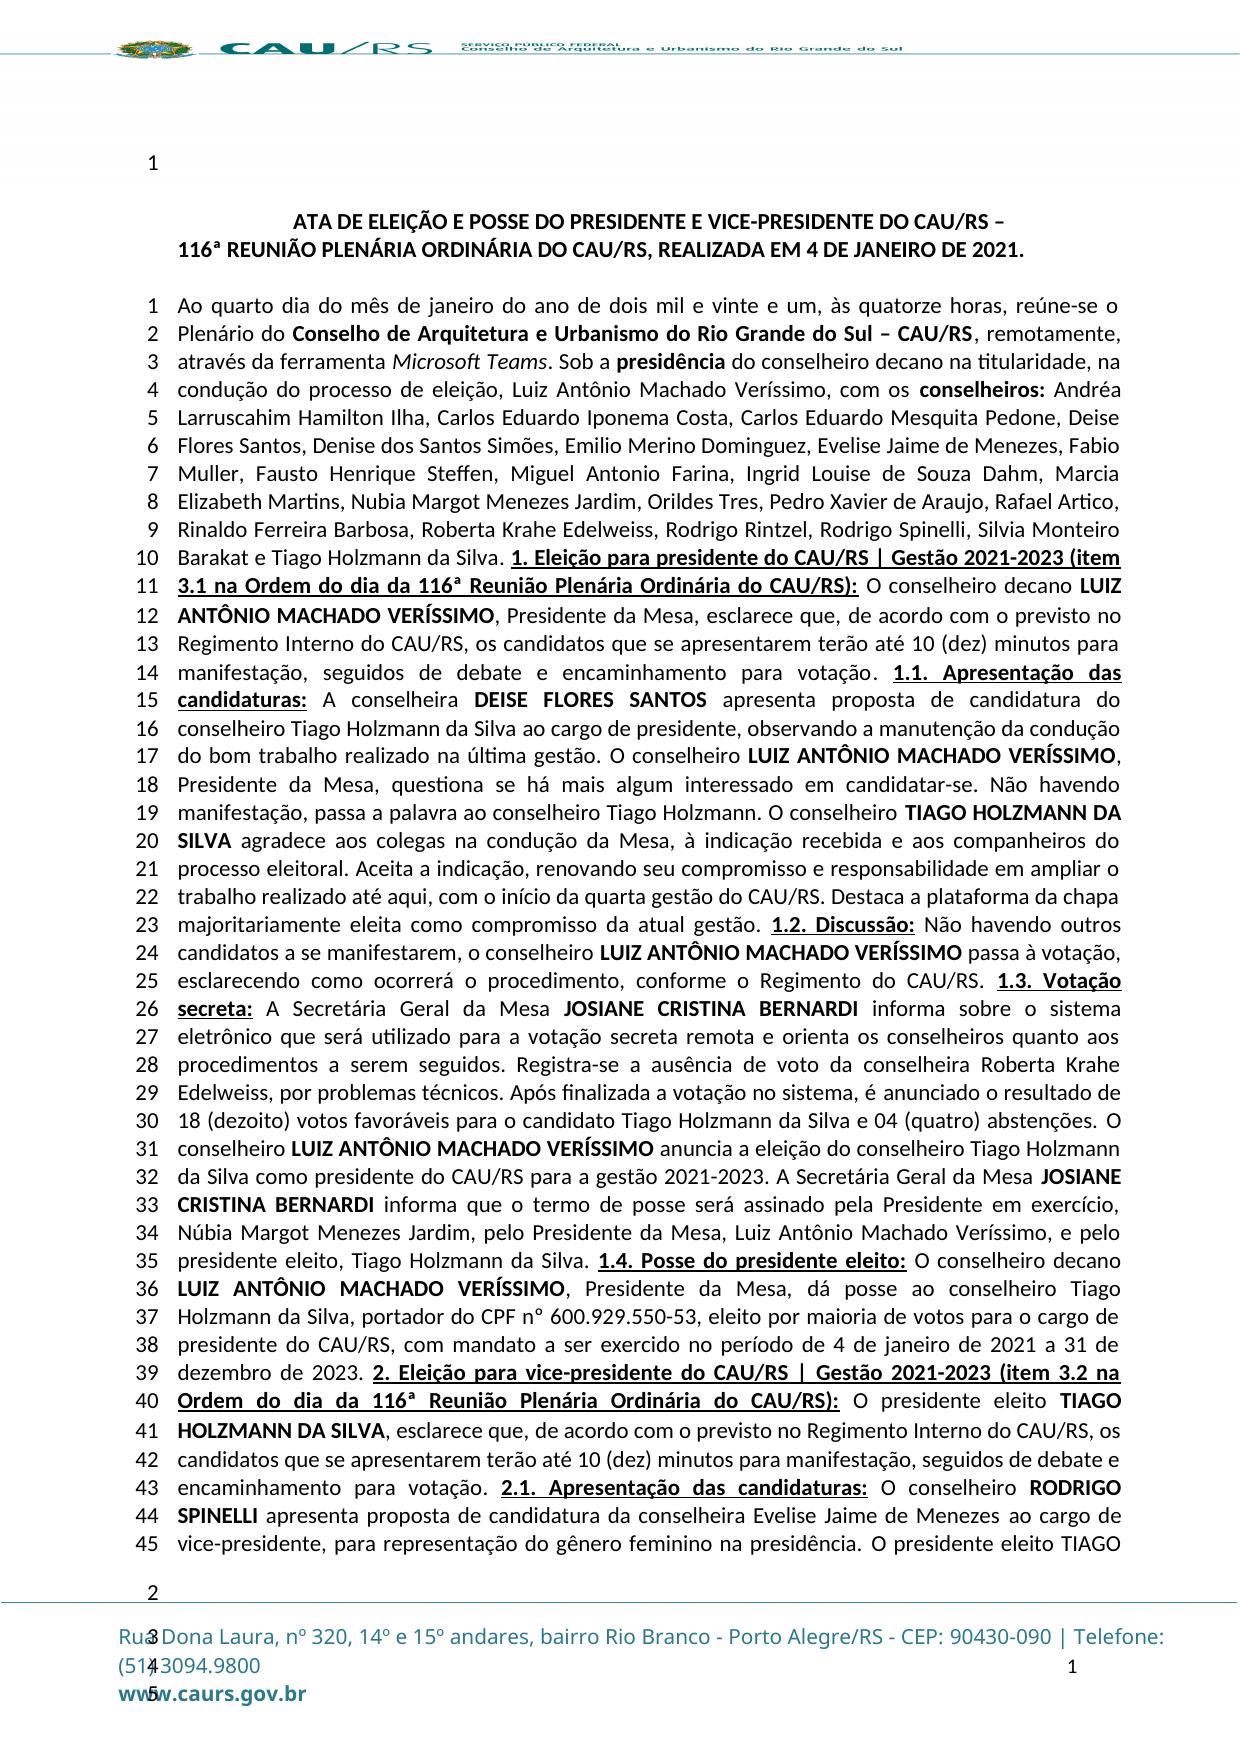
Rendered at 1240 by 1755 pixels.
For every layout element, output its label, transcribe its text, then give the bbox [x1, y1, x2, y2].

text ATA DE ELEIÇÃO E POSSE DO PRESIDENTE E VICE-PRESIDENTE DO CAU/RS – [177, 207, 1121, 235]
text 116ª REUNIÃO PLENÁRIA ORDINÁRIA DO CAU/RS, REALIZADA EM 4 DE JANEIRO DE 2021. [177, 235, 1121, 263]
text Ao quarto dia do mês de janeiro do ano de dois mil e vinte e um, às quatorze horas, reúne-se o Plenário do Conselho de Arquitetura e Urbanismo do Rio Grande do Sul – CAU/RS, remotamente, através da ferramenta Microsoft Teams. Sob a presidência do conselheiro decano na titularidade, na condução do processo de eleição, Luiz Antônio Machado Veríssimo, com os conselheiros: Andréa Larruscahim Hamilton Ilha, Carlos Eduardo Iponema Costa, Carlos Eduardo Mesquita Pedone, Deise Flores Santos, Denise dos Santos Simões, Emilio Merino Dominguez, Evelise Jaime de Menezes, Fabio Muller, Fausto Henrique Steffen, Miguel Antonio Farina, Ingrid Louise de Souza Dahm, Marcia Elizabeth Martins, Nubia Margot Menezes Jardim, Orildes Tres, Pedro Xavier de Araujo, Rafael Artico, Rinaldo Ferreira Barbosa, Roberta Krahe Edelweiss, Rodrigo Rintzel, Rodrigo Spinelli, Silvia Monteiro Barakat e Tiago Holzmann da Silva. 1. Eleição para presidente do CAU/RS | Gestão 2021-2023 (item 3.1 na Ordem do dia da 116ª Reunião Plenária Ordinária do CAU/RS): O conselheiro decano LUIZ ANTÔNIO MACHADO VERÍSSIMO, Presidente da Mesa, esclarece que, de acordo com o previsto no Regimento Interno do CAU/RS, os candidatos que se apresentarem terão até 10 (dez) minutos para manifestação, seguidos de debate e encaminhamento para votação. 1.1. Apresentação das candidaturas: A conselheira DEISE FLORES SANTOS apresenta proposta de candidatura do conselheiro Tiago Holzmann da Silva ao cargo de presidente, observando a manutenção da condução do bom trabalho realizado na última gestão. O conselheiro LUIZ ANTÔNIO MACHADO VERÍSSIMO, Presidente da Mesa, questiona se há mais algum interessado em candidatar-se. Não havendo manifestação, passa a palavra ao conselheiro Tiago Holzmann. O conselheiro TIAGO HOLZMANN DA SILVA agradece aos colegas na condução da Mesa, à indicação recebida e aos companheiros do processo eleitoral. Aceita a indicação, renovando seu compromisso e responsabilidade em ampliar o trabalho realizado até aqui, com o início da quarta gestão do CAU/RS. Destaca a plataforma da chapa majoritariamente eleita como compromisso da atual gestão. 1.2. Discussão: Não havendo outros candidatos a se manifestarem, o conselheiro LUIZ ANTÔNIO MACHADO VERÍSSIMO passa à votação, esclarecendo como ocorrerá o procedimento, conforme o Regimento do CAU/RS. 1.3. Votação secreta: A Secretária Geral da Mesa JOSIANE CRISTINA BERNARDI informa sobre o sistema eletrônico que será utilizado para a votação secreta remota e orienta os conselheiros quanto aos procedimentos a serem seguidos. Registra-se a ausência de voto da conselheira Roberta Krahe Edelweiss, por problemas técnicos. Após finalizada a votação no sistema, é anunciado o resultado de 18 (dezoito) votos favoráveis para o candidato Tiago Holzmann da Silva e 04 (quatro) abstenções. O conselheiro LUIZ ANTÔNIO MACHADO VERÍSSIMO anuncia a eleição do conselheiro Tiago Holzmann da Silva como presidente do CAU/RS para a gestão 2021-2023. A Secretária Geral da Mesa JOSIANE CRISTINA BERNARDI informa que o termo de posse será assinado pela Presidente em exercício, Núbia Margot Menezes Jardim, pelo Presidente da Mesa, Luiz Antônio Machado Veríssimo, e pelo presidente eleito, Tiago Holzmann da Silva. 1.4. Posse do presidente eleito: O conselheiro decano LUIZ ANTÔNIO MACHADO VERÍSSIMO, Presidente da Mesa, dá posse ao conselheiro Tiago Holzmann da Silva, portador do CPF nº 600.929.550-53, eleito por maioria de votos para o cargo de presidente do CAU/RS, com mandato a ser exercido no período de 4 de janeiro de 2021 a 31 de dezembro de 2023. 2. Eleição para vice-presidente do CAU/RS | Gestão 2021-2023 (item 3.2 na Ordem do dia da 116ª Reunião Plenária Ordinária do CAU/RS): O presidente eleito TIAGO HOLZMANN DA SILVA, esclarece que, de acordo com o previsto no Regimento Interno do CAU/RS, os candidatos que se apresentarem terão até 10 (dez) minutos para manifestação, seguidos de debate e encaminhamento para votação. 2.1. Apresentação das candidaturas: O conselheiro RODRIGO SPINELLI apresenta proposta de candidatura da conselheira Evelise Jaime de Menezes ao cargo de vice-presidente, para representação do gênero feminino na presidência. O presidente eleito TIAGO [177, 291, 1121, 1557]
